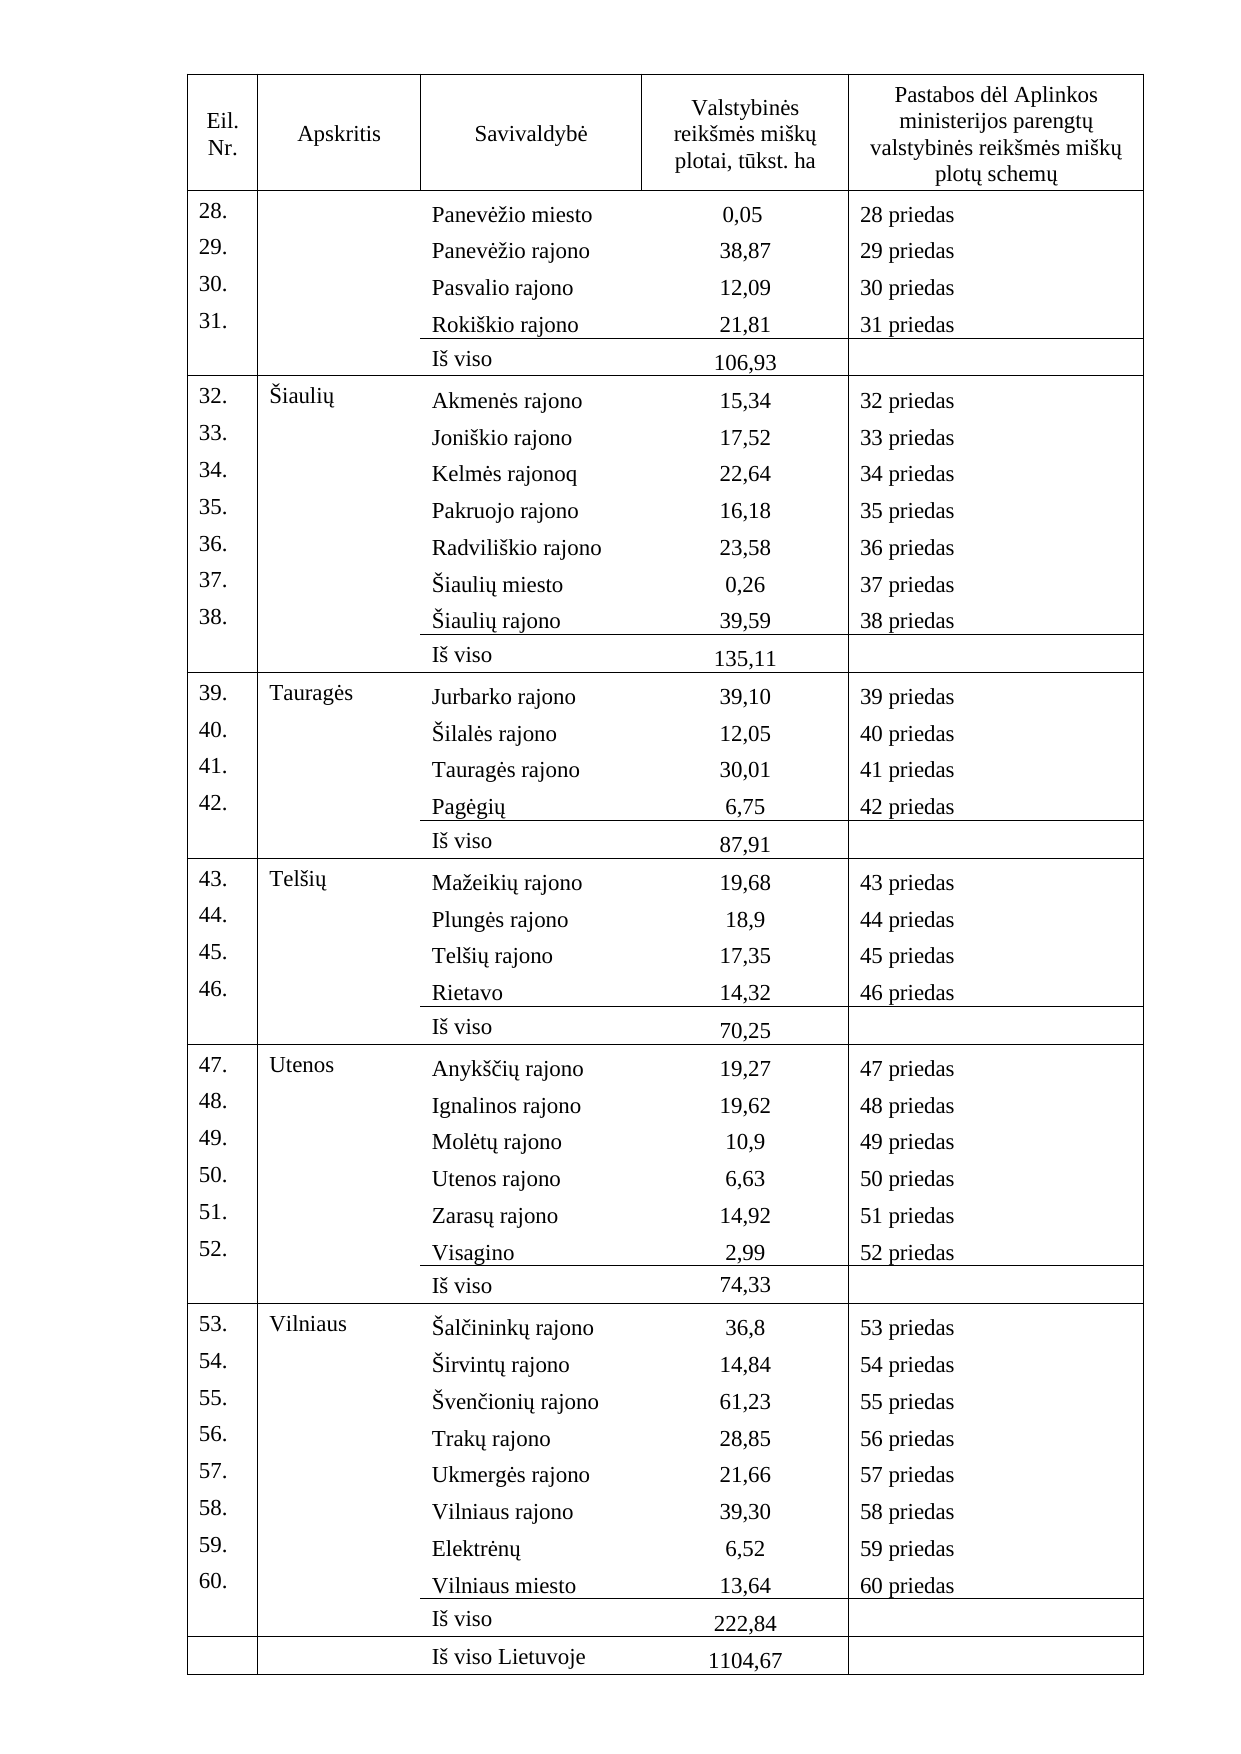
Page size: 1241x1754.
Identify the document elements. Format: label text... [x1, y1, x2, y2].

table_cell 0,26 [642, 560, 848, 597]
table_cell 53. [188, 1304, 257, 1341]
table_cell 38 priedas [849, 597, 1143, 634]
table_cell Radviliškio rajono [420, 524, 642, 560]
table_cell 46 priedas [849, 969, 1143, 1006]
table_cell [258, 191, 420, 227]
table_cell [258, 1341, 420, 1377]
table_cell 28. [188, 191, 257, 227]
table_cell 10,9 [642, 1118, 848, 1155]
table_cell 19,27 [642, 1045, 848, 1081]
table_cell 14,84 [642, 1341, 848, 1377]
table_cell 19,68 [642, 859, 848, 895]
table_cell 57 priedas [849, 1451, 1143, 1488]
table_cell 33. [188, 413, 257, 450]
table_cell 49. [188, 1118, 257, 1155]
table_cell Šiaulių miesto [420, 560, 642, 597]
table_cell 32. [188, 376, 257, 413]
table_cell 36,8 [642, 1304, 848, 1341]
table_cell Vilniaus rajono [420, 1488, 642, 1524]
table_cell 54. [188, 1341, 257, 1377]
table_cell 47 priedas [849, 1045, 1143, 1081]
table_cell 40 priedas [849, 709, 1143, 746]
table_cell 30 priedas [849, 264, 1143, 301]
table_cell Iš viso [420, 635, 642, 672]
table_cell 16,18 [642, 487, 848, 523]
table_cell Rokiškio rajono [420, 301, 642, 337]
table_cell 19,62 [642, 1081, 848, 1118]
table_cell Pakruojo rajono [420, 487, 642, 523]
table_cell [258, 560, 420, 597]
table_cell 2,99 [642, 1228, 848, 1265]
table_cell 46. [188, 969, 257, 1006]
table_cell Molėtų rajono [420, 1118, 642, 1155]
table_cell 43. [188, 859, 257, 895]
table_cell 70,25 [642, 1007, 848, 1043]
table_cell 39 priedas [849, 673, 1143, 709]
table_cell 74,33 [642, 1266, 848, 1303]
table_cell [258, 1637, 420, 1674]
table_cell 36 priedas [849, 524, 1143, 560]
table_cell 28 priedas [849, 191, 1143, 227]
table_cell [258, 1525, 420, 1561]
table_cell Plungės rajono [420, 895, 642, 932]
table_cell 60. [188, 1561, 257, 1598]
table_cell 222,84 [642, 1599, 848, 1636]
table_cell 0,05 [642, 191, 848, 227]
table_cell 33 priedas [849, 413, 1143, 450]
table_cell Pagėgių [420, 783, 642, 820]
table_cell [849, 821, 1143, 857]
table_cell 56 priedas [849, 1414, 1143, 1451]
table_cell 39,10 [642, 673, 848, 709]
table_cell 52. [188, 1228, 257, 1265]
table_cell Trakų rajono [420, 1414, 642, 1451]
table_cell 14,92 [642, 1192, 848, 1228]
table_cell 23,58 [642, 524, 848, 560]
table_cell [258, 597, 420, 634]
table_cell Šalčininkų rajono [420, 1304, 642, 1341]
table_cell 59. [188, 1525, 257, 1561]
table_cell [258, 969, 420, 1006]
table_cell Širvintų rajono [420, 1341, 642, 1377]
table_cell 17,52 [642, 413, 848, 450]
table_cell Pasvalio rajono [420, 264, 642, 301]
table_cell 12,09 [642, 264, 848, 301]
table_cell 41 priedas [849, 746, 1143, 783]
table_cell 54 priedas [849, 1341, 1143, 1377]
table_cell Iš viso [420, 1266, 642, 1303]
table_cell [849, 1599, 1143, 1636]
table_cell Ukmergės rajono [420, 1451, 642, 1488]
table_cell Akmenės rajono [420, 376, 642, 413]
table_cell 87,91 [642, 821, 848, 857]
table_cell [258, 487, 420, 523]
table_cell [258, 450, 420, 487]
table_cell 1104,67 [642, 1637, 848, 1674]
table_cell 29 priedas [849, 227, 1143, 264]
table_cell [258, 895, 420, 932]
table_cell [258, 524, 420, 560]
table_cell 21,66 [642, 1451, 848, 1488]
table_cell 50. [188, 1155, 257, 1192]
table_cell 6,75 [642, 783, 848, 820]
table_cell 36. [188, 524, 257, 560]
table_cell Utenos rajono [420, 1155, 642, 1192]
table_cell [258, 1081, 420, 1118]
table_cell Šiaulių rajono [420, 597, 642, 634]
table_cell Vilniaus [258, 1304, 420, 1341]
table_cell [258, 1228, 420, 1265]
table_cell 35. [188, 487, 257, 523]
table_cell Elektrėnų [420, 1525, 642, 1561]
table_cell 39,30 [642, 1488, 848, 1524]
table_cell [258, 338, 420, 375]
table_cell [188, 1598, 257, 1636]
table_cell Zarasų rajono [420, 1192, 642, 1228]
table_cell [188, 1637, 257, 1674]
table_cell Utenos [258, 1045, 420, 1081]
table_cell [258, 1192, 420, 1228]
table_cell Ignalinos rajono [420, 1081, 642, 1118]
table_cell [188, 634, 257, 672]
table_cell Telšių [258, 859, 420, 895]
table_cell 55. [188, 1378, 257, 1414]
table_cell [258, 1265, 420, 1303]
table_cell 61,23 [642, 1378, 848, 1414]
table_cell Panevėžio rajono [420, 227, 642, 264]
table_cell 40. [188, 709, 257, 746]
table_cell Rietavo [420, 969, 642, 1006]
table_cell [258, 1451, 420, 1488]
table_cell 58. [188, 1488, 257, 1524]
table_cell 29. [188, 227, 257, 264]
table_cell 41. [188, 746, 257, 783]
table_cell [258, 783, 420, 820]
table_cell 48. [188, 1081, 257, 1118]
table_cell 14,32 [642, 969, 848, 1006]
table_header Valstybinės reikšmės miškų plotai, tūkst. ha [642, 75, 848, 190]
table_cell 34 priedas [849, 450, 1143, 487]
table_cell Vilniaus miesto [420, 1561, 642, 1598]
table_cell 39,59 [642, 597, 848, 634]
table_cell 37 priedas [849, 560, 1143, 597]
table_cell [258, 413, 420, 450]
table_cell 18,9 [642, 895, 848, 932]
table_header Apskritis [258, 75, 420, 190]
table_cell Telšių rajono [420, 932, 642, 969]
table_cell [258, 1561, 420, 1598]
table_cell 51. [188, 1192, 257, 1228]
table_cell 44 priedas [849, 895, 1143, 932]
table_cell Šilalės rajono [420, 709, 642, 746]
table_cell 135,11 [642, 635, 848, 672]
table_cell [258, 1488, 420, 1524]
table_cell 30,01 [642, 746, 848, 783]
table_cell 39. [188, 673, 257, 709]
table_cell 32 priedas [849, 376, 1143, 413]
table_cell Mažeikių rajono [420, 859, 642, 895]
table_cell 21,81 [642, 301, 848, 337]
table_cell [188, 338, 257, 375]
table_cell 59 priedas [849, 1525, 1143, 1561]
table_cell 15,34 [642, 376, 848, 413]
table_cell Joniškio rajono [420, 413, 642, 450]
table_cell 13,64 [642, 1561, 848, 1598]
table_cell [258, 1414, 420, 1451]
table_cell 60 priedas [849, 1561, 1143, 1598]
table_cell 51 priedas [849, 1192, 1143, 1228]
table_cell 55 priedas [849, 1378, 1143, 1414]
table_cell Anykščių rajono [420, 1045, 642, 1081]
table_cell 56. [188, 1414, 257, 1451]
table_cell 49 priedas [849, 1118, 1143, 1155]
table_cell 44. [188, 895, 257, 932]
table_cell 106,93 [642, 339, 848, 375]
table_cell 12,05 [642, 709, 848, 746]
table_cell [258, 1118, 420, 1155]
table_cell Tauragės [258, 673, 420, 709]
table_cell 58 priedas [849, 1488, 1143, 1524]
table_cell 34. [188, 450, 257, 487]
table_cell Iš viso [420, 1007, 642, 1043]
table_cell 50 priedas [849, 1155, 1143, 1192]
table_cell [258, 820, 420, 857]
table_header Savivaldybė [421, 75, 641, 190]
table_cell Visagino [420, 1228, 642, 1265]
table_cell 42 priedas [849, 783, 1143, 820]
table_cell Šiaulių [258, 376, 420, 413]
table_cell 22,64 [642, 450, 848, 487]
table_cell [258, 227, 420, 264]
table_cell 52 priedas [849, 1228, 1143, 1265]
table_cell [258, 634, 420, 672]
table_cell [188, 1006, 257, 1043]
table_cell Kelmės rajonoq [420, 450, 642, 487]
table_cell [258, 709, 420, 746]
table_cell Jurbarko rajono [420, 673, 642, 709]
table_cell [258, 1006, 420, 1043]
table_cell 35 priedas [849, 487, 1143, 523]
table_cell 17,35 [642, 932, 848, 969]
table_cell 6,52 [642, 1525, 848, 1561]
table_cell [849, 1637, 1143, 1674]
table_cell 31 priedas [849, 301, 1143, 337]
table_cell Iš viso [420, 821, 642, 857]
table_cell [258, 1378, 420, 1414]
table_cell Iš viso Lietuvoje [420, 1637, 642, 1674]
table_cell [258, 746, 420, 783]
table_cell 45. [188, 932, 257, 969]
table_cell 57. [188, 1451, 257, 1488]
table_cell 38,87 [642, 227, 848, 264]
table_cell 28,85 [642, 1414, 848, 1451]
table_cell [849, 635, 1143, 672]
table_cell [258, 301, 420, 337]
table_cell [258, 932, 420, 969]
table_cell Tauragės rajono [420, 746, 642, 783]
table_cell 30. [188, 264, 257, 301]
table_cell [258, 1598, 420, 1636]
table_cell [258, 264, 420, 301]
table_cell 48 priedas [849, 1081, 1143, 1118]
table_cell Švenčionių rajono [420, 1378, 642, 1414]
table_cell [849, 339, 1143, 375]
table_cell [258, 1155, 420, 1192]
table_cell 47. [188, 1045, 257, 1081]
table_cell 43 priedas [849, 859, 1143, 895]
table_header Eil. Nr. [188, 75, 257, 190]
table_cell [188, 820, 257, 857]
table_cell 53 priedas [849, 1304, 1143, 1341]
table_cell 31. [188, 301, 257, 337]
table_cell [849, 1266, 1143, 1303]
table_cell 38. [188, 597, 257, 634]
table_cell [849, 1007, 1143, 1043]
table_cell [188, 1265, 257, 1303]
table_cell 45 priedas [849, 932, 1143, 969]
table_cell 6,63 [642, 1155, 848, 1192]
table_cell 37. [188, 560, 257, 597]
table_cell Iš viso [420, 339, 642, 375]
table_cell Panevėžio miesto [420, 191, 642, 227]
table_cell 42. [188, 783, 257, 820]
table_cell Iš viso [420, 1599, 642, 1636]
table_header Pastabos dėl Aplinkos ministerijos parengtų valstybinės reikšmės miškų plotų schemų [849, 75, 1143, 190]
